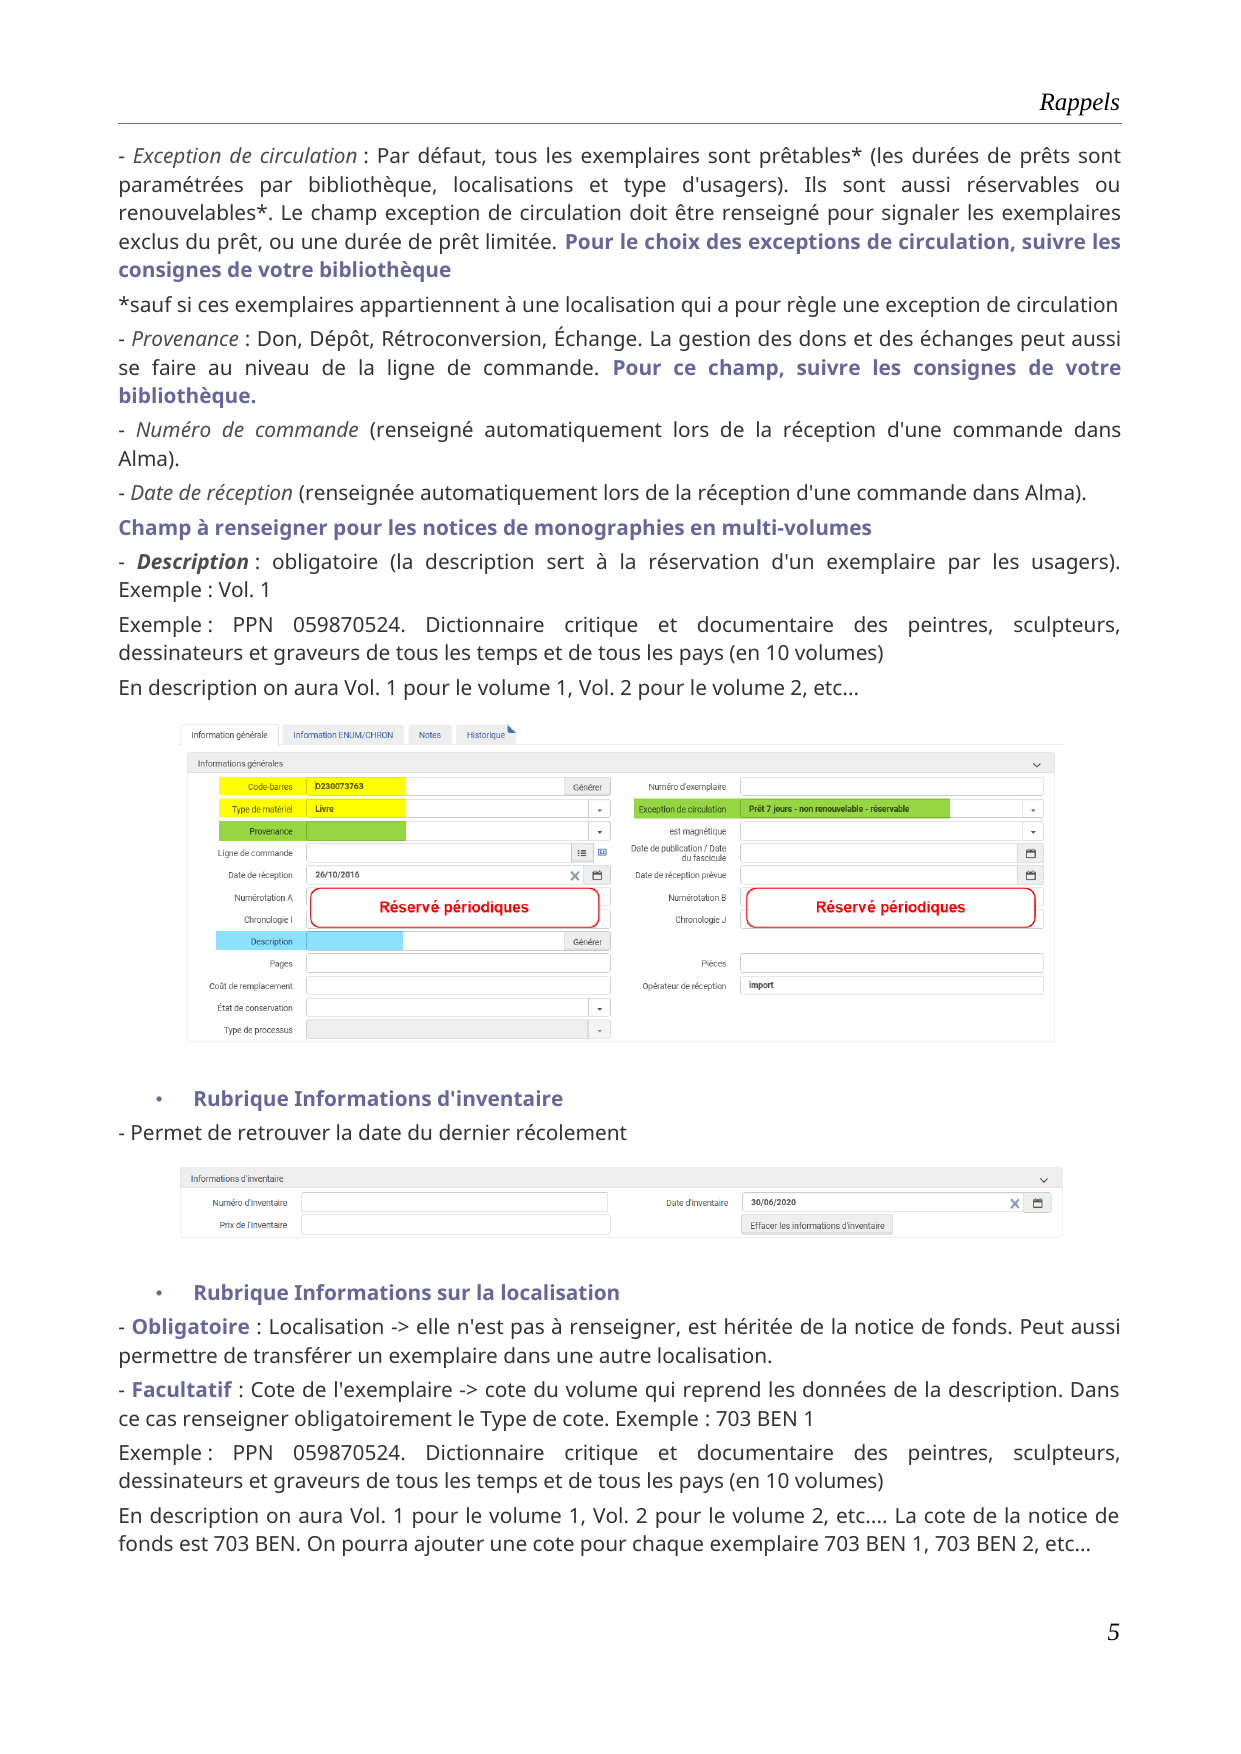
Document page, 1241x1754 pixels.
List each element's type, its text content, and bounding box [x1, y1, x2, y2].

text - Obligatoire : Localisation -> elle n'est pas à renseigner, est héritée de la notice de fonds. Peut aussi permettre de transférer un exemplaire dans une autre localisation. [118, 1312, 1122, 1369]
picture [177, 1166, 1063, 1239]
text - Date de réception (renseignée automatiquement lors de la réception d'une commande dans Alma). [118, 478, 1122, 507]
text - Facultatif : Cote de l'exemplaire -> cote du volume qui reprend les données de la description. Dans ce cas renseigner obligatoirement le Type de cote. Exemple : 703 BEN 1 [118, 1375, 1122, 1432]
picture [177, 721, 1063, 1045]
text *sauf si ces exemplaires appartiennent à une localisation qui a pour règle une exception de circulation [118, 290, 1122, 318]
text - Permet de retrouver la date du dernier récolement [118, 1118, 1122, 1146]
text Exemple : PPN 059870524. Dictionnaire critique et documentaire des peintres, sculpteurs, dessinateurs et graveurs de tous les temps et de tous les pays (en 10 volumes) [118, 1438, 1122, 1495]
text En description on aura Vol. 1 pour le volume 1, Vol. 2 pour le volume 2, etc.... La cote de la notice de fonds est 703 BEN. On pourra ajouter une cote pour chaque exemplaire 703 BEN 1, 703 BEN 2, etc... [118, 1501, 1122, 1558]
list Rubrique Informations sur la localisation [156, 1278, 1122, 1306]
text Champ à renseigner pour les notices de monographies en multi-volumes [118, 513, 1122, 541]
text - Provenance : Don, Dépôt, Rétroconversion, Échange. La gestion des dons et des échanges peut aussi se faire au niveau de la ligne de commande. Pour ce champ, suivre les consignes de votre bibliothèque. [118, 324, 1122, 409]
list Rubrique Informations d'inventaire [156, 1084, 1122, 1112]
text - Description : obligatoire (la description sert à la réservation d'un exemplaire par les usagers). Exemple : Vol. 1 [118, 547, 1122, 604]
text En description on aura Vol. 1 pour le volume 1, Vol. 2 pour le volume 2, etc... [118, 673, 1122, 701]
text Exemple : PPN 059870524. Dictionnaire critique et documentaire des peintres, sculpteurs, dessinateurs et graveurs de tous les temps et de tous les pays (en 10 volumes) [118, 610, 1122, 667]
text - Exception de circulation : Par défaut, tous les exemplaires sont prêtables* (les durées de prêts sont paramétrées par bibliothèque, localisations et type d'usagers). Ils sont aussi réservables ou renouvelables*. Le champ exception de circulation doit être renseigné pour signaler les exemplaires exclus du prêt, ou une durée de prêt limitée. Pour le choix des exceptions de circulation, suivre les consignes de votre bibliothèque [118, 142, 1122, 284]
text - Numéro de commande (renseigné automatiquement lors de la réception d'une commande dans Alma). [118, 415, 1122, 472]
